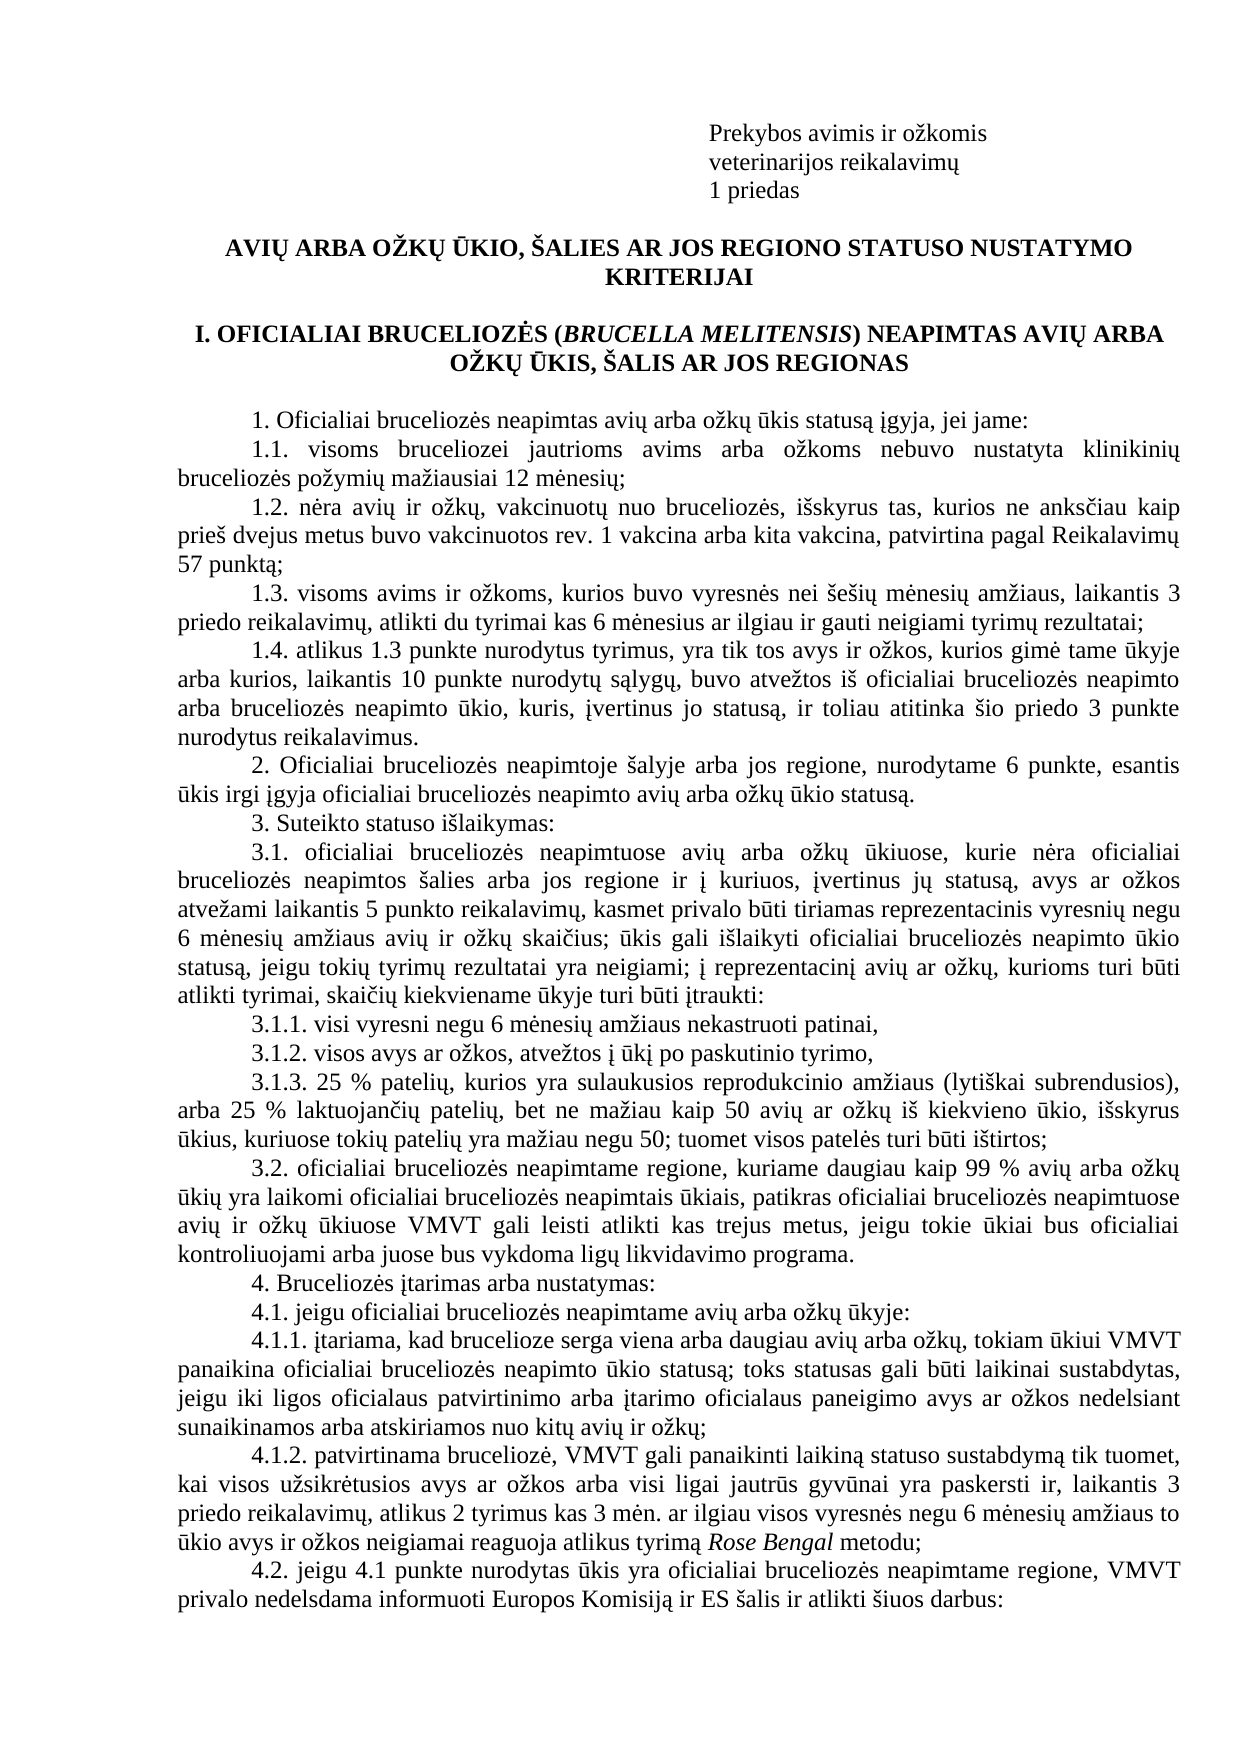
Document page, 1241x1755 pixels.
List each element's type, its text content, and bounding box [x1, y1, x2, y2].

text 4.1. jeigu oficialiai bruceliozės neapimtame avių arba ožkų ūkyje: [177, 1297, 1181, 1326]
text 3.1.2. visos avys ar ožkos, atvežtos į ūkį po paskutinio tyrimo, [177, 1038, 1181, 1067]
text I. OFICIALIAI BRUCELIOZĖS (BRUCELLA MELITENSIS) NEAPIMTAS AVIŲ ARBA OŽKŲ ŪKIS, ŠALIS AR JOS REGIONAS [177, 319, 1181, 377]
text 3.1. oficialiai bruceliozės neapimtuose avių arba ožkų ūkiuose, kurie nėra oficialiai bruceliozės neapimtos šalies arba jos regione ir į kuriuos, įvertinus jų statusą, avys ar ožkos atvežami laikantis 5 punkto reikalavimų, kasmet privalo būti tiriamas reprezentacinis vyresnių negu 6 mėnesių amžiaus avių ir ožkų skaičius; ūkis gali išlaikyti oficialiai bruceliozės neapimto ūkio statusą, jeigu tokių tyrimų rezultatai yra neigiami; į reprezentacinį avių ar ožkų, kurioms turi būti atlikti tyrimai, skaičių kiekviename ūkyje turi būti įtraukti: [177, 837, 1181, 1009]
text 4.1.2. patvirtinama bruceliozė, VMVT gali panaikinti laikiną statuso sustabdymą tik tuomet, kai visos užsikrėtusios avys ar ožkos arba visi ligai jautrūs gyvūnai yra paskersti ir, laikantis 3 priedo reikalavimų, atlikus 2 tyrimus kas 3 mėn. ar ilgiau visos vyresnės negu 6 mėnesių amžiaus to ūkio avys ir ožkos neigiamai reaguoja atlikus tyrimą Rose Bengal metodu; [177, 1441, 1181, 1556]
text Prekybos avimis ir ožkomis [709, 118, 1181, 147]
text 1. Oficialiai bruceliozės neapimtas avių arba ožkų ūkis statusą įgyja, jei jame: [177, 406, 1181, 434]
text 1.2. nėra avių ir ožkų, vakcinuotų nuo bruceliozės, išskyrus tas, kurios ne anksčiau kaip prieš dvejus metus buvo vakcinuotos rev. 1 vakcina arba kita vakcina, patvirtina pagal Reikalavimų 57 punktą; [177, 492, 1181, 578]
text 1 priedas [709, 176, 1181, 204]
text veterinarijos reikalavimų [709, 147, 1181, 176]
text AVIŲ ARBA OŽKŲ ŪKIO, ŠALIES AR JOS REGIONO STATUSO NUSTATYMO KRITERIJAI [177, 233, 1181, 291]
text 3.1.3. 25 % patelių, kurios yra sulaukusios reprodukcinio amžiaus (lytiškai subrendusios), arba 25 % laktuojančių patelių, bet ne mažiau kaip 50 avių ar ožkų iš kiekvieno ūkio, išskyrus ūkius, kuriuose tokių patelių yra mažiau negu 50; tuomet visos patelės turi būti ištirtos; [177, 1067, 1181, 1153]
text 1.1. visoms bruceliozei jautrioms avims arba ožkoms nebuvo nustatyta klinikinių bruceliozės požymių mažiausiai 12 mėnesių; [177, 434, 1181, 492]
text 4. Bruceliozės įtarimas arba nustatymas: [177, 1268, 1181, 1297]
text 4.1.1. įtariama, kad brucelioze serga viena arba daugiau avių arba ožkų, tokiam ūkiui VMVT panaikina oficialiai bruceliozės neapimto ūkio statusą; toks statusas gali būti laikinai sustabdytas, jeigu iki ligos oficialaus patvirtinimo arba įtarimo oficialaus paneigimo avys ar ožkos nedelsiant sunaikinamos arba atskiriamos nuo kitų avių ir ožkų; [177, 1326, 1181, 1441]
text 3.1.1. visi vyresni negu 6 mėnesių amžiaus nekastruoti patinai, [177, 1009, 1181, 1038]
text 3. Suteikto statuso išlaikymas: [177, 808, 1181, 837]
text 1.3. visoms avims ir ožkoms, kurios buvo vyresnės nei šešių mėnesių amžiaus, laikantis 3 priedo reikalavimų, atlikti du tyrimai kas 6 mėnesius ar ilgiau ir gauti neigiami tyrimų rezultatai; [177, 578, 1181, 636]
text 3.2. oficialiai bruceliozės neapimtame regione, kuriame daugiau kaip 99 % avių arba ožkų ūkių yra laikomi oficialiai bruceliozės neapimtais ūkiais, patikras oficialiai bruceliozės neapimtuose avių ir ožkų ūkiuose VMVT gali leisti atlikti kas trejus metus, jeigu tokie ūkiai bus oficialiai kontroliuojami arba juose bus vykdoma ligų likvidavimo programa. [177, 1153, 1181, 1268]
text 4.2. jeigu 4.1 punkte nurodytas ūkis yra oficialiai bruceliozės neapimtame regione, VMVT privalo nedelsdama informuoti Europos Komisiją ir ES šalis ir atlikti šiuos darbus: [177, 1556, 1181, 1613]
text 1.4. atlikus 1.3 punkte nurodytus tyrimus, yra tik tos avys ir ožkos, kurios gimė tame ūkyje arba kurios, laikantis 10 punkte nurodytų sąlygų, buvo atvežtos iš oficialiai bruceliozės neapimto arba bruceliozės neapimto ūkio, kuris, įvertinus jo statusą, ir toliau atitinka šio priedo 3 punkte nurodytus reikalavimus. [177, 636, 1181, 751]
text 2. Oficialiai bruceliozės neapimtoje šalyje arba jos regione, nurodytame 6 punkte, esantis ūkis irgi įgyja oficialiai bruceliozės neapimto avių arba ožkų ūkio statusą. [177, 751, 1181, 808]
